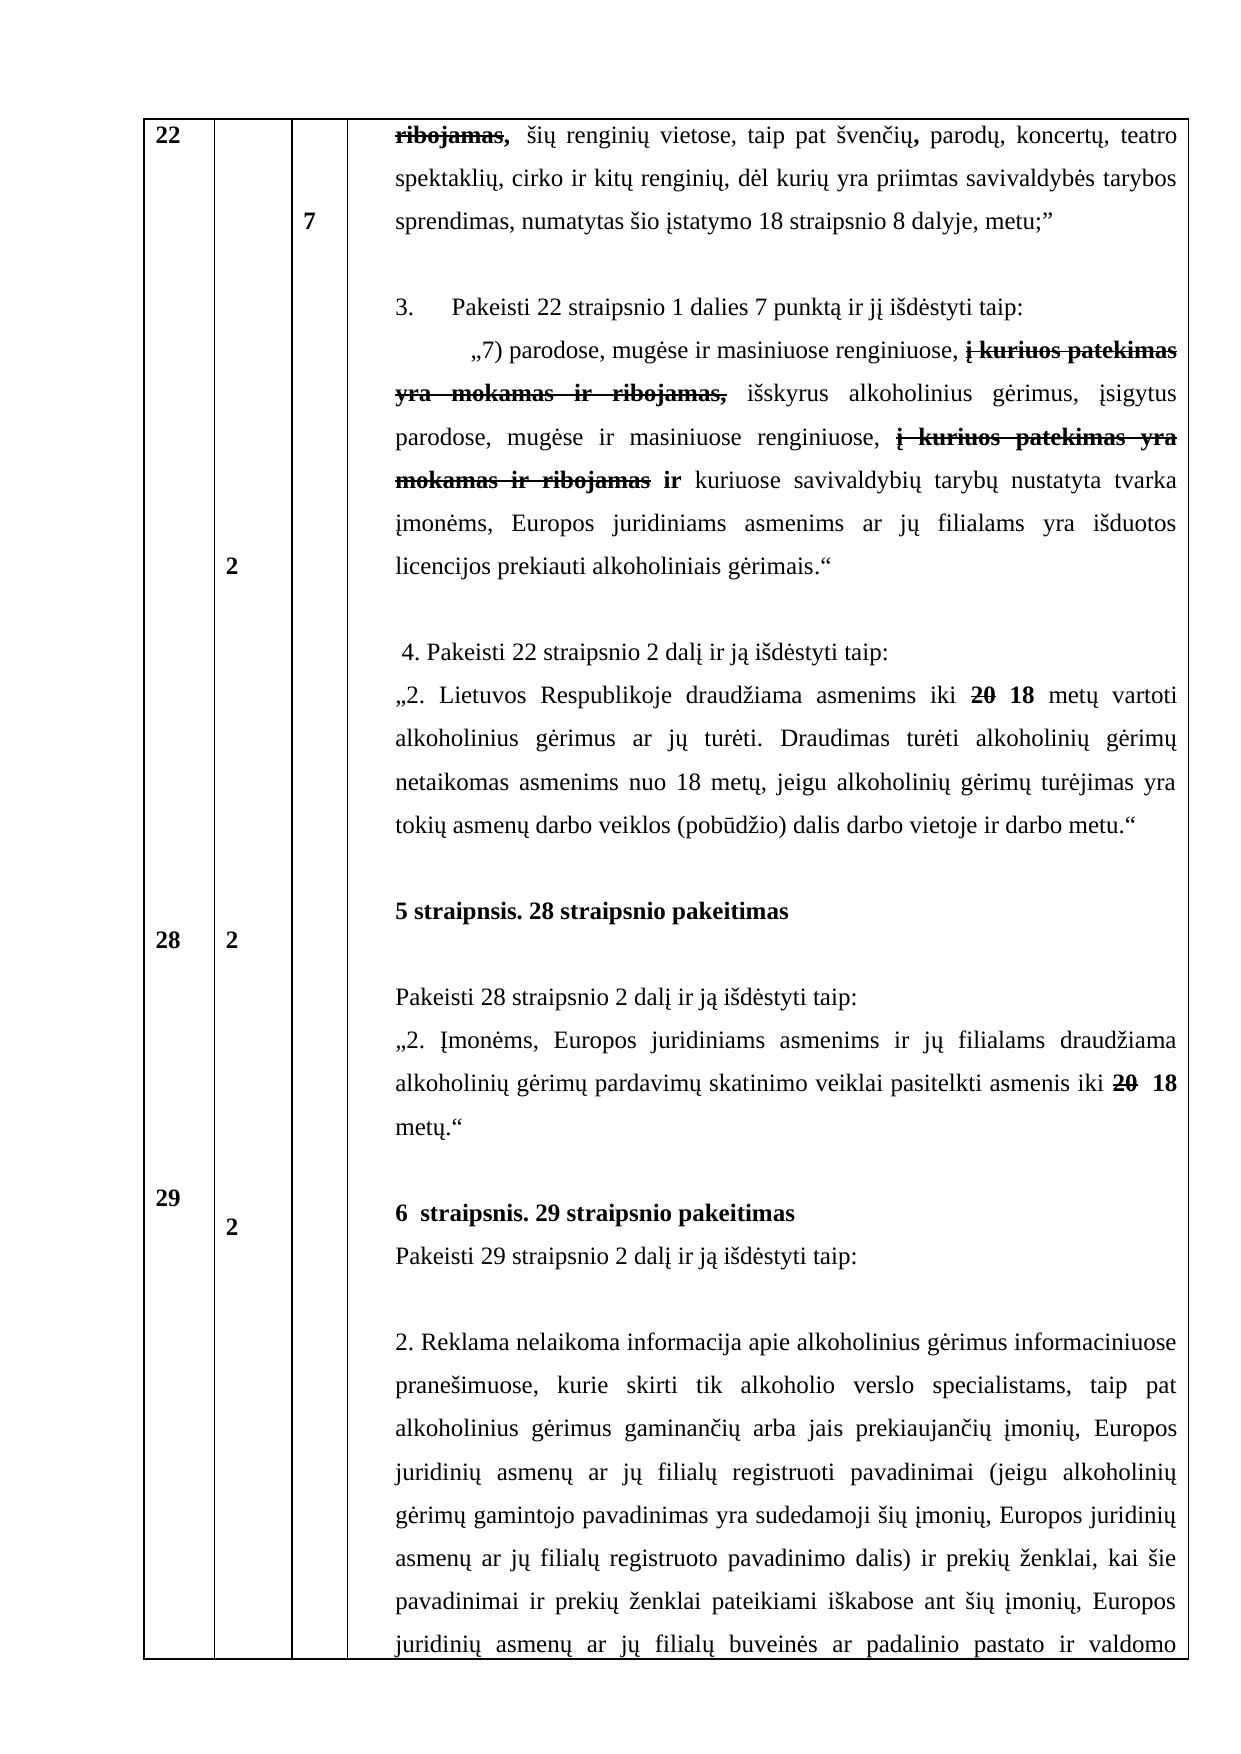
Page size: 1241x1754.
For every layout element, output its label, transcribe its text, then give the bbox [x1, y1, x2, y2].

table_cell 2 2 2 [215, 120, 291, 1658]
table_cell 22 28 29 [145, 120, 214, 1658]
table_cell ribojamas, šių renginių vietose, taip pat švenčių, parodų, koncertų, teatro spektaklių, cirko ir kitų renginių, dėl kurių yra priimtas savivaldybės tarybos sprendimas, numatytas šio įstatymo 18 straipsnio 8 dalyje, metu;” 3. Pakeisti 22 straipsnio 1 dalies 7 punktą ir jį išdėstyti taip: „7) parodose, mugėse ir masiniuose renginiuose, į kuriuos patekimas yra mokamas ir ribojamas, išskyrus alkoholinius gėrimus, įsigytus parodose, mugėse ir masiniuose renginiuose, į kuriuos patekimas yra mokamas ir ribojamas ir kuriuose savivaldybių tarybų nustatyta tvarka įmonėms, Europos juridiniams asmenims ar jų filialams yra išduotos licencijos prekiauti alkoholiniais gėrimais.“ 4. Pakeisti 22 straipsnio 2 dalį ir ją išdėstyti taip: „2. Lietuvos Respublikoje draudžiama asmenims iki 20 18 metų vartoti alkoholinius gėrimus ar jų turėti. Draudimas turėti alkoholinių gėrimų netaikomas asmenims nuo 18 metų, jeigu alkoholinių gėrimų turėjimas yra tokių asmenų darbo veiklos (pobūdžio) dalis darbo vietoje ir darbo metu.“ 5 straipnsis. 28 straipsnio pakeitimas Pakeisti 28 straipsnio 2 dalį ir ją išdėstyti taip: „2. Įmonėms, Europos juridiniams asmenims ir jų filialams draudžiama alkoholinių gėrimų pardavimų skatinimo veiklai pasitelkti asmenis iki 20 18 metų.“ 6 straipsnis. 29 straipsnio pakeitimas Pakeisti 29 straipsnio 2 dalį ir ją išdėstyti taip: 2. Reklama nelaikoma informacija apie alkoholinius gėrimus informaciniuose pranešimuose, kurie skirti tik alkoholio verslo specialistams, taip pat alkoholinius gėrimus gaminančių arba jais prekiaujančių įmonių, Europos juridinių asmenų ar jų filialų registruoti pavadinimai (jeigu alkoholinių gėrimų gamintojo pavadinimas yra sudedamoji šių įmonių, Europos juridinių asmenų ar jų filialų registruoto pavadinimo dalis) ir prekių ženklai, kai šie pavadinimai ir prekių ženklai pateikiami iškabose ant šių įmonių, Europos juridinių asmenų ar jų filialų buveinės ar padalinio pastato ir valdomo [348, 120, 1188, 1658]
table_cell 7 [293, 120, 347, 1658]
